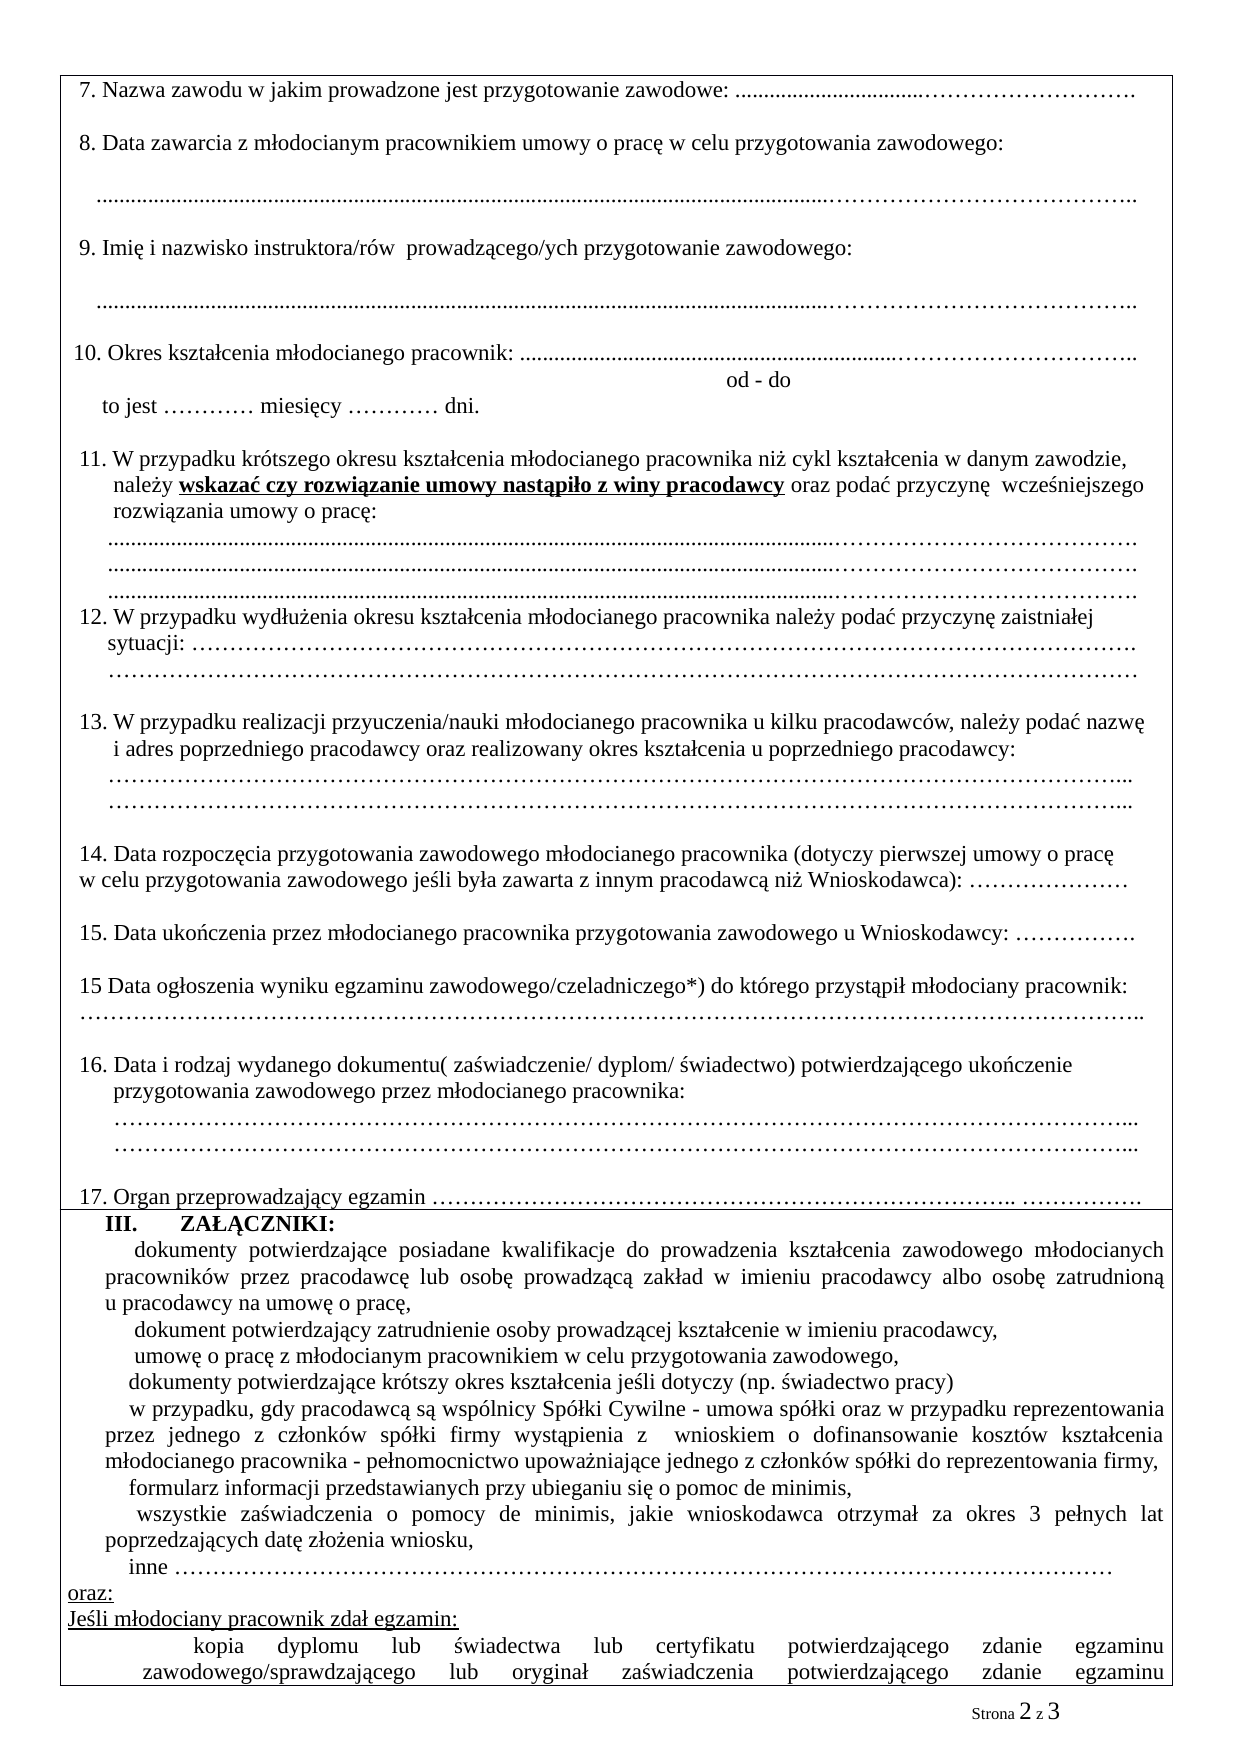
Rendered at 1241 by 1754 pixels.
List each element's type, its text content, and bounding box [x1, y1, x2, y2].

table_cell 7. Nazwa zawodu w jakim prowadzone jest przygotowanie zawodowe: .................................………………………. 8. Data zawarcia z młodocianym pracownikiem umowy o pracę w celu przygotowania zawodowego: ................................................................................................................................………………………………….. 9. Imię i nazwisko instruktora/rów prowadzącego/ych przygotowanie zawodowego: ................................................................................................................................………………………………….. 10. Okres kształcenia młodocianego pracownik: ..................................................................………………………….. od - do to jest ………… miesięcy ………… dni. 11. W przypadku krótszego okresu kształcenia młodocianego pracownika niż cykl kształcenia w danym zawodzie, należy wskazać czy rozwiązanie umowy nastąpiło z winy pracodawcy oraz podać przyczynę wcześniejszego rozwiązania umowy o pracę: ...............................................................................................................................…………………………………. ...............................................................................................................................…………………………………. ...............................................................................................................................…………………………………. 12. W przypadku wydłużenia okresu kształcenia młodocianego pracownika należy podać przyczynę zaistniałej sytuacji: ……………………………………………………………………………………………………………. ……………………………………………………………………………………………………………………… 13. W przypadku realizacji przyuczenia/nauki młodocianego pracownika u kilku pracodawców, należy podać nazwę i adres poprzedniego pracodawcy oraz realizowany okres kształcenia u poprzedniego pracodawcy: ……………………………………………………………………………………………………………………... ……………………………………………………………………………………………………………………... 14. Data rozpoczęcia przygotowania zawodowego młodocianego pracownika (dotyczy pierwszej umowy o pracę w celu przygotowania zawodowego jeśli była zawarta z innym pracodawcą niż Wnioskodawca): ………………… 15. Data ukończenia przez młodocianego pracownika przygotowania zawodowego u Wnioskodawcy: ……………. 15 Data ogłoszenia wyniku egzaminu zawodowego/czeladniczego*) do którego przystąpił młodociany pracownik: ………………………………………………………………………………………………………………………….. 16. Data i rodzaj wydanego dokumentu( zaświadczenie/ dyplom/ świadectwo) potwierdzającego ukończenie przygotowania zawodowego przez młodocianego pracownika: ……………………………………………………………………………………………………………………... ……………………………………………………………………………………………………………………... 17. Organ przeprowadzający egzamin ………………………………………………………………….. ……………. [61, 76, 1172, 1209]
table_cell ZAŁĄCZNIKI:  dokumenty potwierdzające posiadane kwalifikacje do prowadzenia kształcenia zawodowego młodocianych pracowników przez pracodawcę lub osobę prowadzącą zakład w imieniu pracodawcy albo osobę zatrudnioną u pracodawcy na umowę o pracę,  dokument potwierdzający zatrudnienie osoby prowadzącej kształcenie w imieniu pracodawcy,  umowę o pracę z młodocianym pracownikiem w celu przygotowania zawodowego,  dokumenty potwierdzające krótszy okres kształcenia jeśli dotyczy (np. świadectwo pracy)  w przypadku, gdy pracodawcą są wspólnicy Spółki Cywilne - umowa spółki oraz w przypadku reprezentowania przez jednego z członków spółki firmy wystąpienia z wnioskiem o dofinansowanie kosztów kształcenia młodocianego pracownika - pełnomocnictwo upoważniające jednego z członków spółki do reprezentowania firmy,  formularz informacji przedstawianych przy ubieganiu się o pomoc de minimis,  wszystkie zaświadczenia o pomocy de minimis, jakie wnioskodawca otrzymał za okres 3 pełnych lat poprzedzających datę złożenia wniosku,  inne …………………………………………………………………………………………………………… oraz: Jeśli młodociany pracownik zdał egzamin:  kopia dyplomu lub świadectwa lub certyfikatu potwierdzającego zdanie egzaminu zawodowego/sprawdzającego lub oryginał zaświadczenia potwierdzającego zdanie egzaminu [61, 1210, 1172, 1684]
